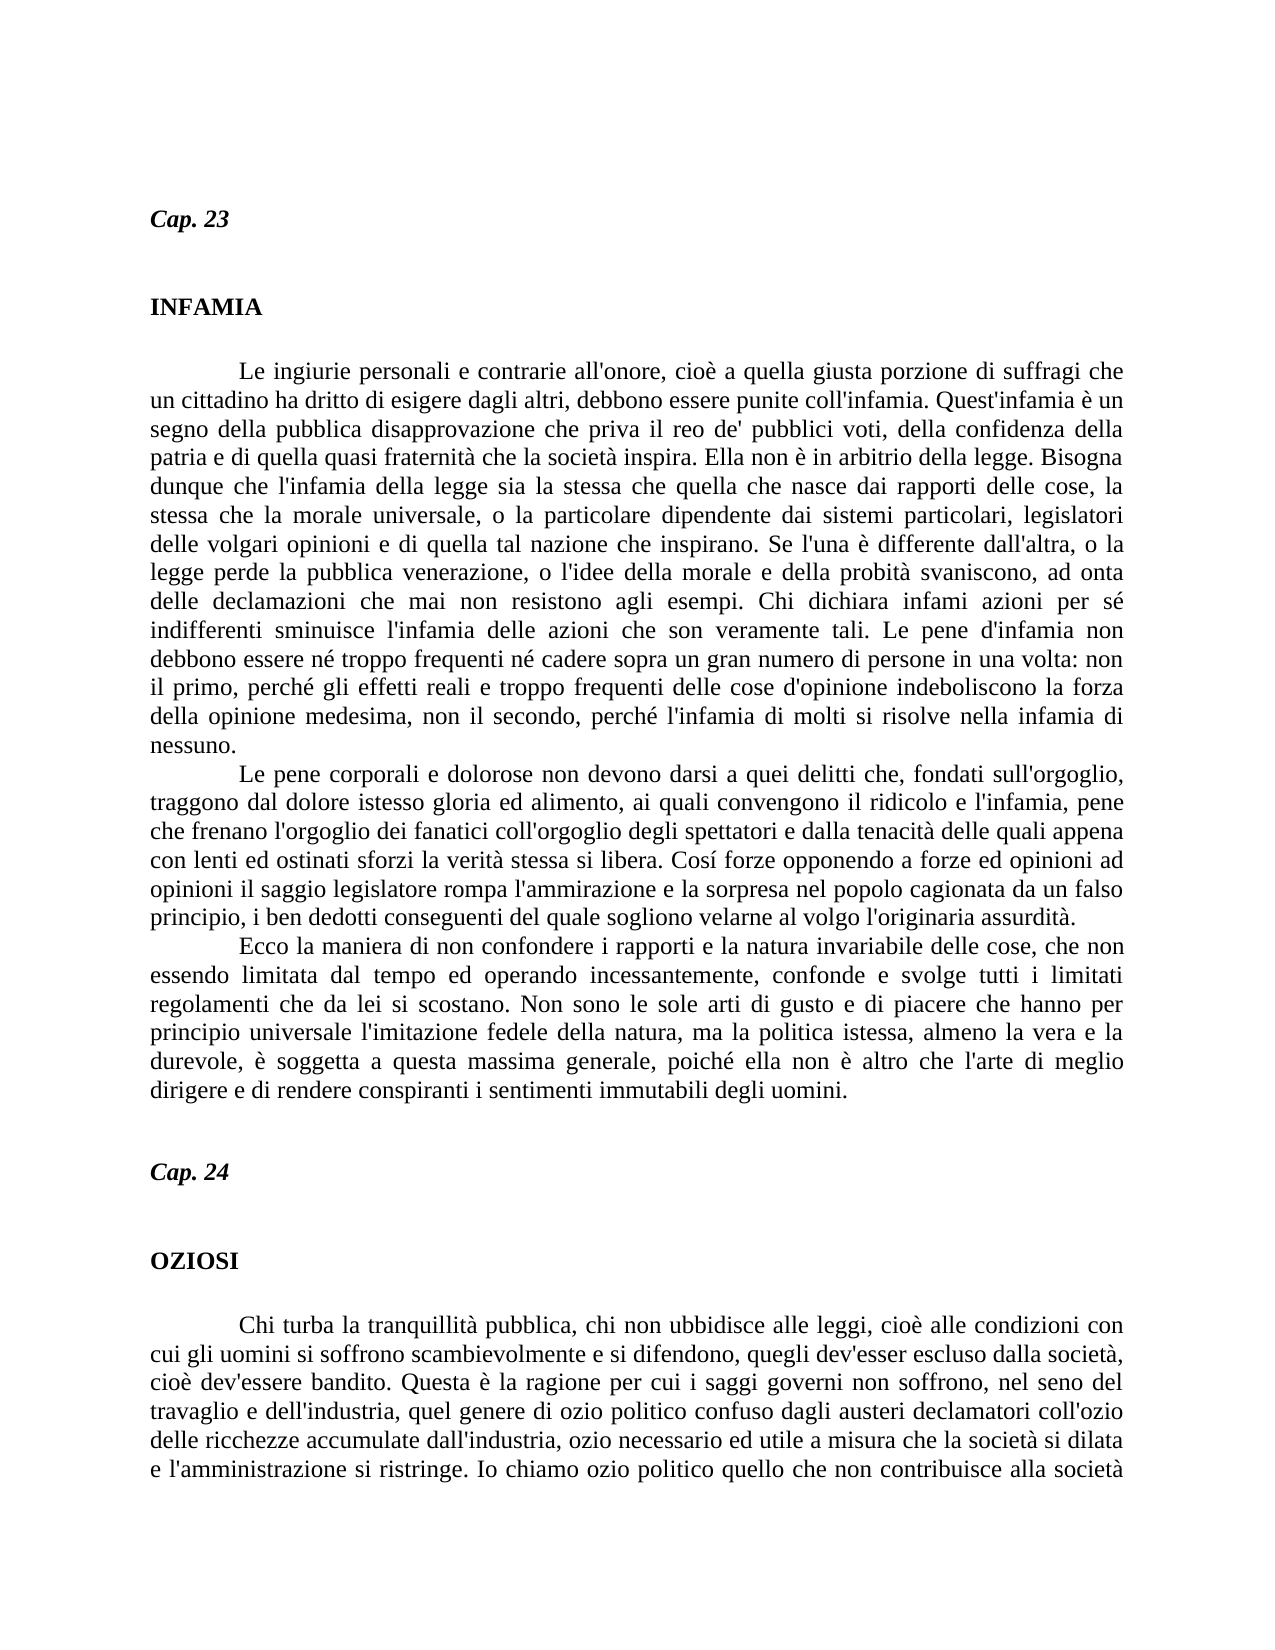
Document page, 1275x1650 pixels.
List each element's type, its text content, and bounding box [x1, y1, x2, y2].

subtitle Cap. 24 [150, 1157, 1125, 1186]
subtitle OZIOSI [150, 1246, 1125, 1275]
text Le pene corporali e dolorose non devono darsi a quei delitti che, fondati sull'orgoglio, traggono dal dolore istesso gloria ed alimento, ai quali convengono il ridicolo e l'infamia, pene che frenano l'orgoglio dei fanatici coll'orgoglio degli spettatori e dalla tenacità delle quali appena con lenti ed ostinati sforzi la verità stessa si libera. Cosí forze opponendo a forze ed opinioni ad opinioni il saggio legislatore rompa l'ammirazione e la sorpresa nel popolo cagionata da un falso principio, i ben dedotti conseguenti del quale sogliono velarne al volgo l'originaria assurdità. [150, 759, 1125, 931]
subtitle INFAMIA [150, 292, 1125, 321]
text Le ingiurie personali e contrarie all'onore, cioè a quella giusta porzione di suffragi che un cittadino ha dritto di esigere dagli altri, debbono essere punite coll'infamia. Quest'infamia è un segno della pubblica disapprovazione che priva il reo de' pubblici voti, della confidenza della patria e di quella quasi fraternità che la società inspira. Ella non è in arbitrio della legge. Bisogna dunque che l'infamia della legge sia la stessa che quella che nasce dai rapporti delle cose, la stessa che la morale universale, o la particolare dipendente dai sistemi particolari, legislatori delle volgari opinioni e di quella tal nazione che inspirano. Se l'una è differente dall'altra, o la legge perde la pubblica venerazione, o l'idee della morale e della probità svaniscono, ad onta delle declamazioni che mai non resistono agli esempi. Chi dichiara infami azioni per sé indifferenti sminuisce l'infamia delle azioni che son veramente tali. Le pene d'infamia non debbono essere né troppo frequenti né cadere sopra un gran numero di persone in una volta: non il primo, perché gli effetti reali e troppo frequenti delle cose d'opinione indeboliscono la forza della opinione medesima, non il secondo, perché l'infamia di molti si risolve nella infamia di nessuno. [150, 356, 1125, 759]
subtitle Cap. 23 [150, 204, 1125, 232]
text Ecco la maniera di non confondere i rapporti e la natura invariabile delle cose, che non essendo limitata dal tempo ed operando incessantemente, confonde e svolge tutti i limitati regolamenti che da lei si scostano. Non sono le sole arti di gusto e di piacere che hanno per principio universale l'imitazione fedele della natura, ma la politica istessa, almeno la vera e la durevole, è soggetta a questa massima generale, poiché ella non è altro che l'arte di meglio dirigere e di rendere conspiranti i sentimenti immutabili degli uomini. [150, 931, 1125, 1104]
text Chi turba la tranquillità pubblica, chi non ubbidisce alle leggi, cioè alle condizioni con cui gli uomini si soffrono scambievolmente e si difendono, quegli dev'esser escluso dalla società, cioè dev'essere bandito. Questa è la ragione per cui i saggi governi non soffrono, nel seno del travaglio e dell'industria, quel genere di ozio politico confuso dagli austeri declamatori coll'ozio delle ricchezze accumulate dall'industria, ozio necessario ed utile a misura che la società si dilata e l'amministrazione si ristringe. Io chiamo ozio politico quello che non contribuisce alla società [150, 1310, 1125, 1482]
